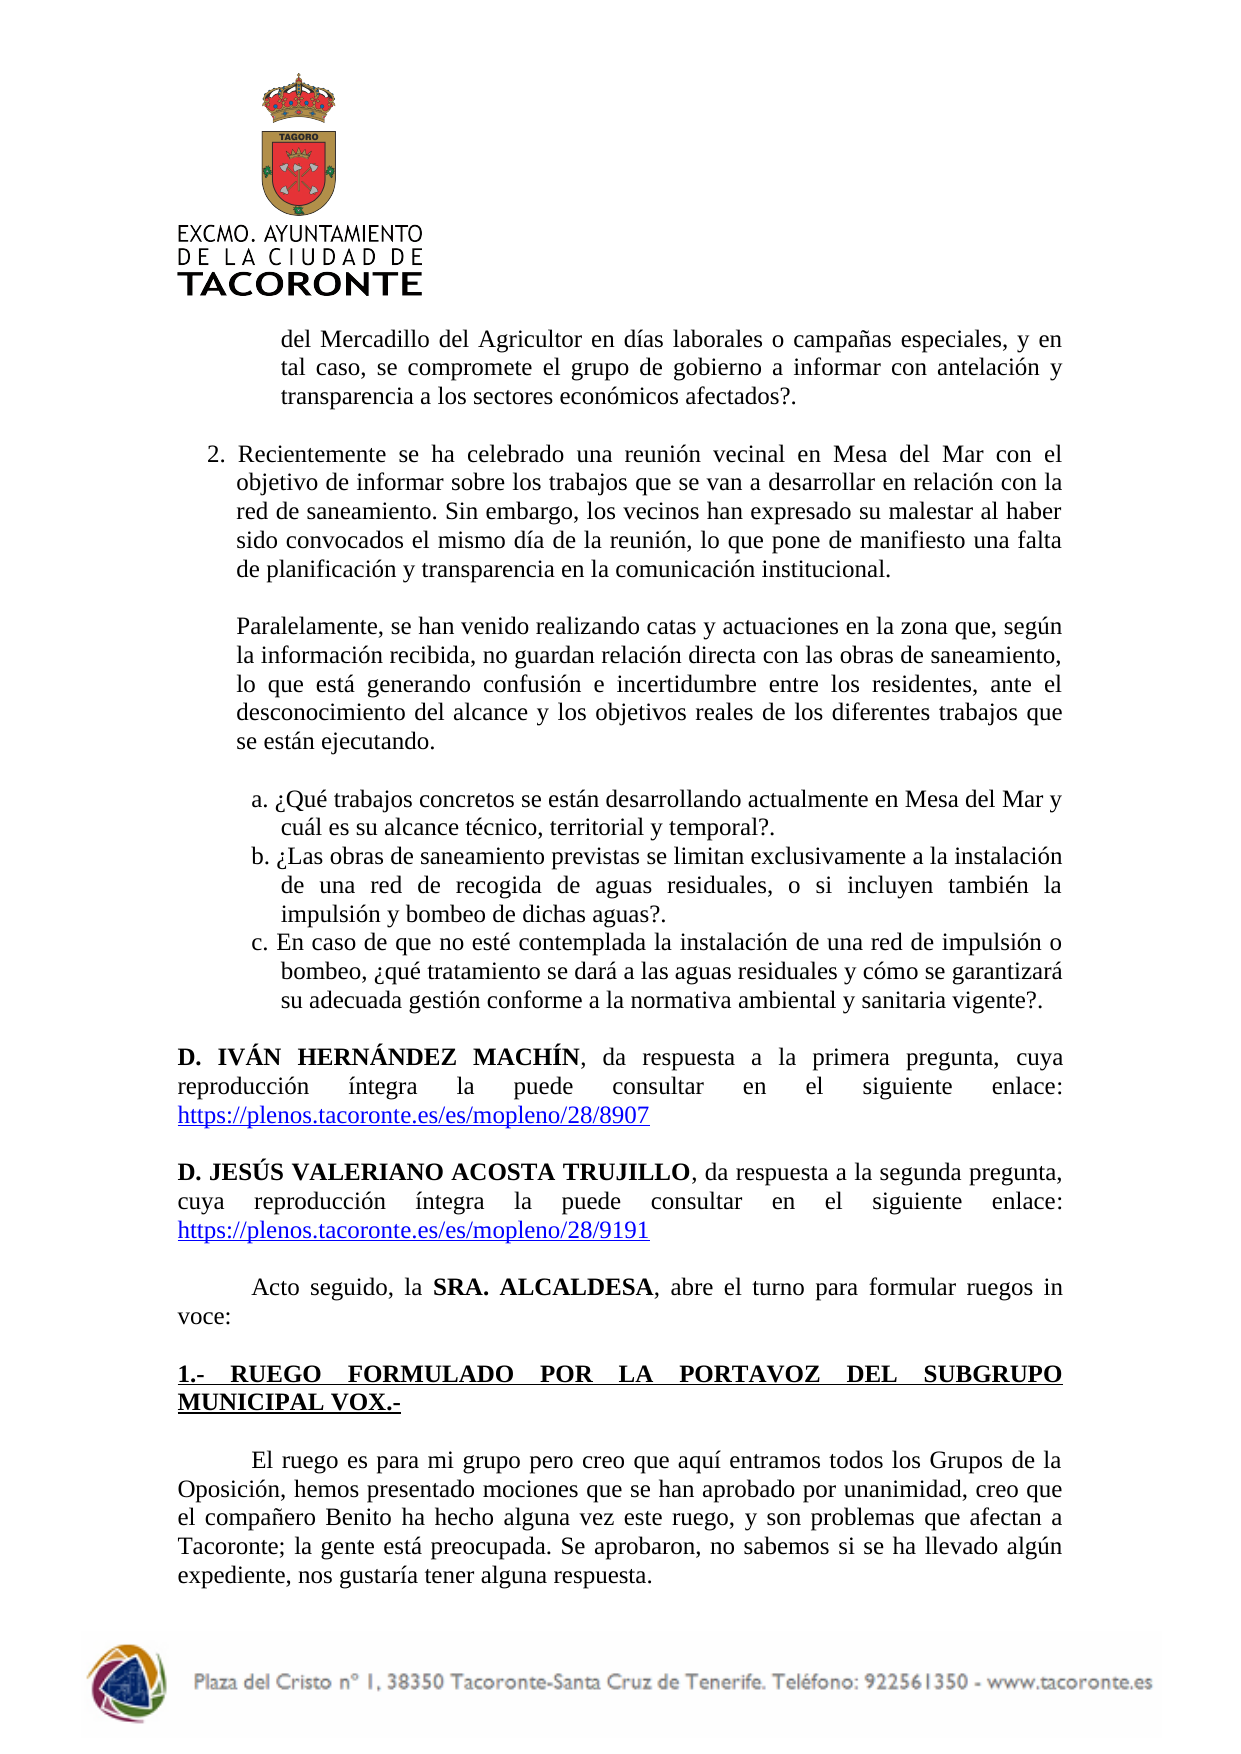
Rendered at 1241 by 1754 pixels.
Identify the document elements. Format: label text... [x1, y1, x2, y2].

picture [177, 73, 422, 296]
text Acto seguido, la SRA. ALCALDESA, abre el turno para formular ruegos in voce: [177, 1272, 1063, 1330]
text del Mercadillo del Agricultor en días laborales o campañas especiales, y en tal caso, se compromete el grupo de gobierno a informar con antelación y transparencia a los sectores económicos afectados?. [251, 324, 1063, 410]
text 1.- RUEGO FORMULADO POR LA PORTAVOZ DEL SUBGRUPO [177, 1359, 1063, 1384]
text El ruego es para mi grupo pero creo que aquí entramos todos los Grupos de la Oposición, hemos presentado mociones que se han aprobado por unanimidad, creo que el compañero Benito ha hecho alguna vez este ruego, y son problemas que afectan a Tacoronte; la gente está preocupada. Se aprobaron, no sabemos si se ha llevado algún expediente, nos gustaría tener alguna respuesta. [177, 1445, 1063, 1589]
text D. JESÚS VALERIANO ACOSTA TRUJILLO, da respuesta a la segunda pregunta, cuya reproducción íntegra la puede consultar en el siguiente enlace: https://plenos.tacoronte.es/es/mopleno/28/9191 [177, 1157, 1063, 1244]
text b. ¿Las obras de saneamiento previstas se limitan exclusivamente a la instalación de una red de recogida de aguas residuales, o si incluyen también la impulsión y bombeo de dichas aguas?. [251, 841, 1063, 927]
text 2. Recientemente se ha celebrado una reunión vecinal en Mesa del Mar con el objetivo de informar sobre los trabajos que se van a desarrollar en relación con la red de saneamiento. Sin embargo, los vecinos han expresado su malestar al haber sido convocados el mismo día de la reunión, lo que pone de manifiesto una falta de planificación y transparencia en la comunicación institucional. [207, 439, 1063, 582]
text D. IVÁN HERNÁNDEZ MACHÍN, da respuesta a la primera pregunta, cuya reproducción íntegra la puede consultar en el siguiente enlace: https://plenos.tacoronte.es/es/mopleno/28/8907 [177, 1042, 1063, 1129]
picture [80, 1631, 1163, 1738]
text a. ¿Qué trabajos concretos se están desarrollando actualmente en Mesa del Mar y cuál es su alcance técnico, territorial y temporal?. [251, 784, 1063, 841]
text Paralelamente, se han venido realizando catas y actuaciones en la zona que, según la información recibida, no guardan relación directa con las obras de saneamiento, lo que está generando confusión e incertidumbre entre los residentes, ante el desconocimiento del alcance y los objetivos reales de los diferentes trabajos que se están ejecutando. [236, 611, 1063, 755]
text MUNICIPAL VOX.- [177, 1385, 1063, 1416]
text c. En caso de que no esté contemplada la instalación de una red de impulsión o bombeo, ¿qué tratamiento se dará a las aguas residuales y cómo se garantizará su adecuada gestión conforme a la normativa ambiental y sanitaria vigente?. [251, 927, 1063, 1014]
